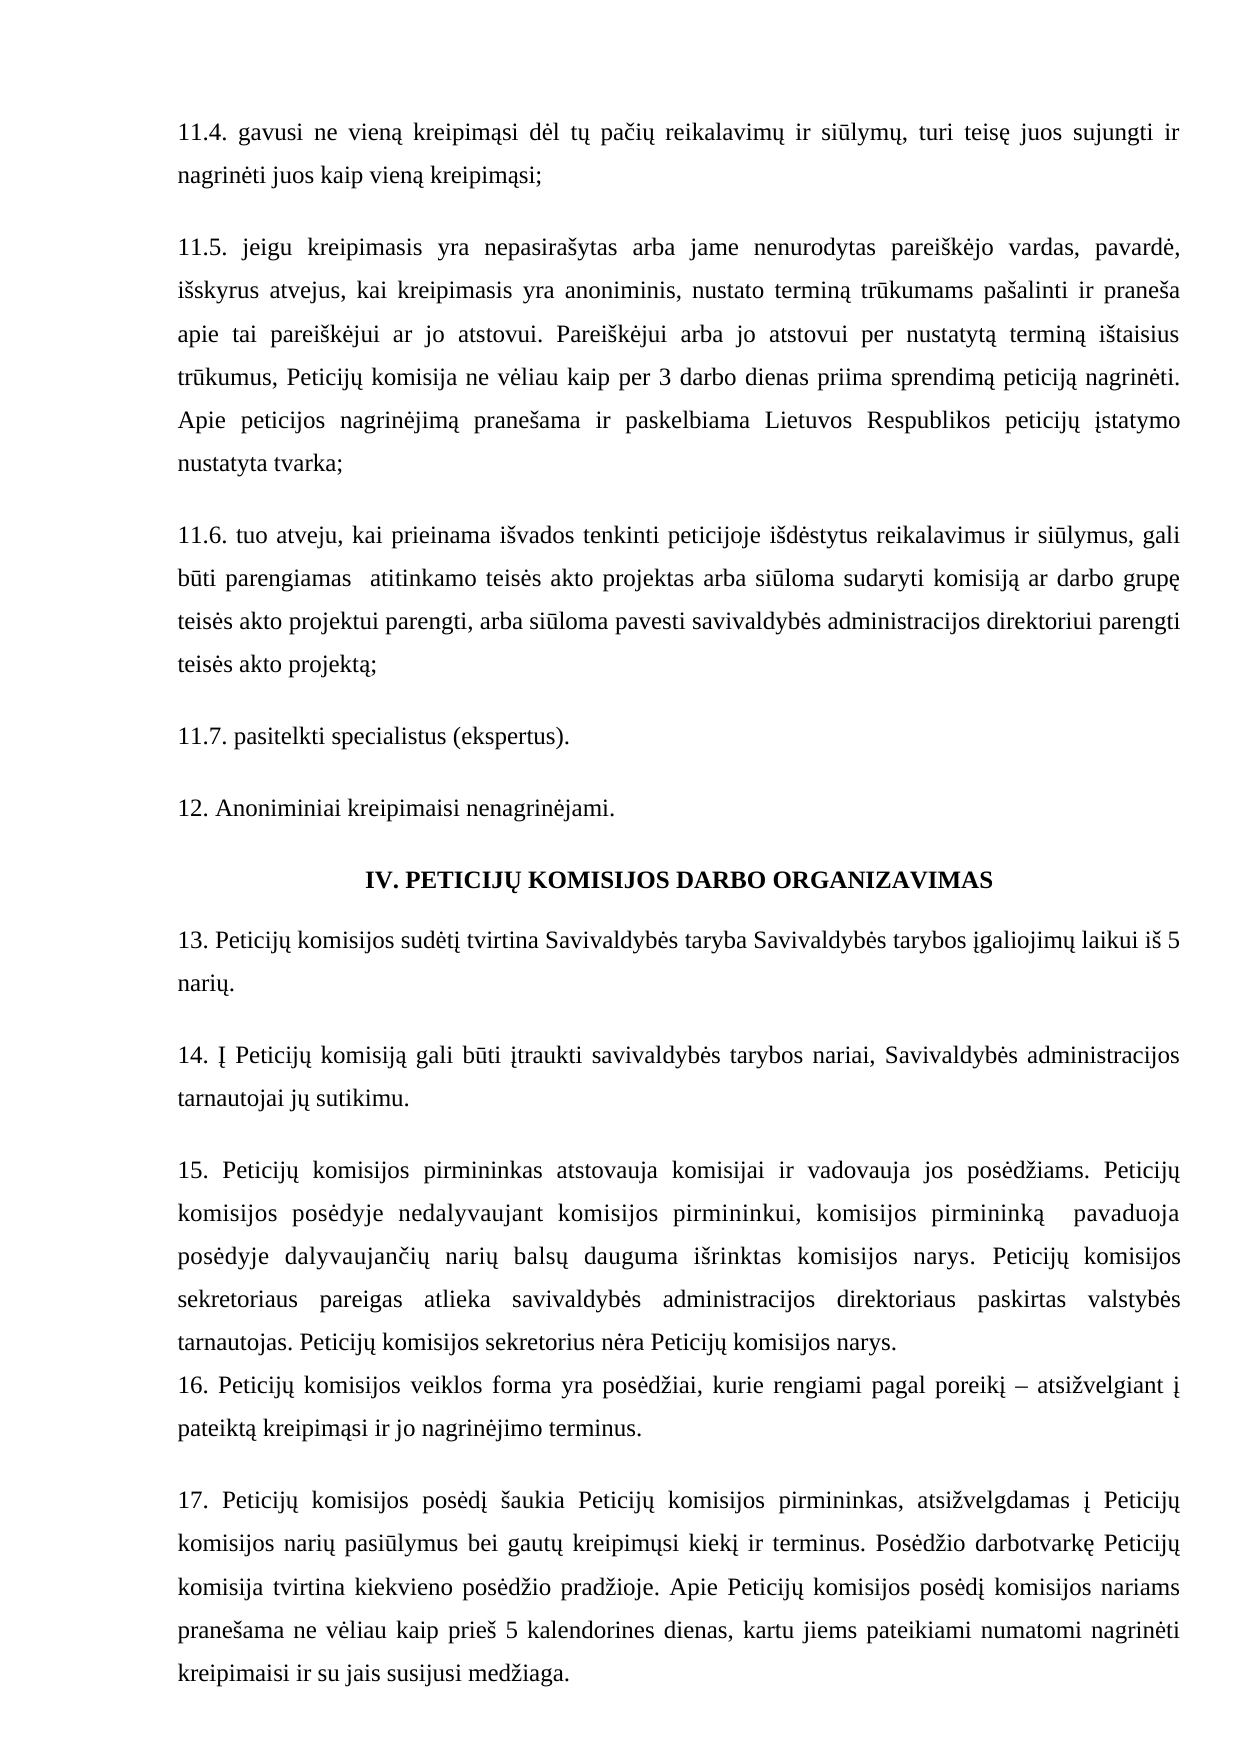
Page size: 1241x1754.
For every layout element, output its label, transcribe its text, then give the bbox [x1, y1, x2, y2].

text 13. Peticijų komisijos sudėtį tvirtina Savivaldybės taryba Savivaldybės tarybos įgaliojimų laikui iš 5 narių. [177, 925, 1181, 997]
text 17. Peticijų komisijos posėdį šaukia Peticijų komisijos pirmininkas, atsižvelgdamas į Peticijų komisijos narių pasiūlymus bei gautų kreipimųsi kiekį ir terminus. Posėdžio darbotvarkę Peticijų komisija tvirtina kiekvieno posėdžio pradžioje. Apie Peticijų komisijos posėdį komisijos nariams pranešama ne vėliau kaip prieš 5 kalendorines dienas, kartu jiems pateikiami numatomi nagrinėti kreipimaisi ir su jais susijusi medžiaga. [177, 1485, 1181, 1687]
text IV. PETICIJŲ KOMISIJOS DARBO ORGANIZAVIMAS [177, 865, 1181, 894]
text 11.6. tuo atveju, kai prieinama išvados tenkinti peticijoje išdėstytus reikalavimus ir siūlymus, gali būti parengiamas atitinkamo teisės akto projektas arba siūloma sudaryti komisiją ar darbo grupę teisės akto projektui parengti, arba siūloma pavesti savivaldybės administracijos direktoriui parengti teisės akto projektą; [177, 520, 1181, 678]
text 15. Peticijų komisijos pirmininkas atstovauja komisijai ir vadovauja jos posėdžiams. Peticijų komisijos posėdyje nedalyvaujant komisijos pirmininkui, komisijos pirmininką pavaduoja posėdyje dalyvaujančių narių balsų dauguma išrinktas komisijos narys. Peticijų komisijos sekretoriaus pareigas atlieka savivaldybės administracijos direktoriaus paskirtas valstybės tarnautojas. Peticijų komisijos sekretorius nėra Peticijų komisijos narys. [177, 1155, 1181, 1356]
text 12. Anoniminiai kreipimaisi nenagrinėjami. [177, 793, 1181, 822]
text 11.4. gavusi ne vieną kreipimąsi dėl tų pačių reikalavimų ir siūlymų, turi teisę juos sujungti ir nagrinėti juos kaip vieną kreipimąsi; [177, 117, 1181, 189]
text 11.7. pasitelkti specialistus (ekspertus). [177, 721, 1181, 750]
text 11.5. jeigu kreipimasis yra nepasirašytas arba jame nenurodytas pareiškėjo vardas, pavardė, išskyrus atvejus, kai kreipimasis yra anoniminis, nustato terminą trūkumams pašalinti ir praneša apie tai pareiškėjui ar jo atstovui. Pareiškėjui arba jo atstovui per nustatytą terminą ištaisius trūkumus, Peticijų komisija ne vėliau kaip per 3 darbo dienas priima sprendimą peticiją nagrinėti. Apie peticijos nagrinėjimą pranešama ir paskelbiama Lietuvos Respublikos peticijų įstatymo nustatyta tvarka; [177, 232, 1181, 477]
text 14. Į Peticijų komisiją gali būti įtraukti savivaldybės tarybos nariai, Savivaldybės administracijos tarnautojai jų sutikimu. [177, 1040, 1181, 1112]
text 16. Peticijų komisijos veiklos forma yra posėdžiai, kurie rengiami pagal poreikį – atsižvelgiant į pateiktą kreipimąsi ir jo nagrinėjimo terminus. [177, 1370, 1181, 1442]
